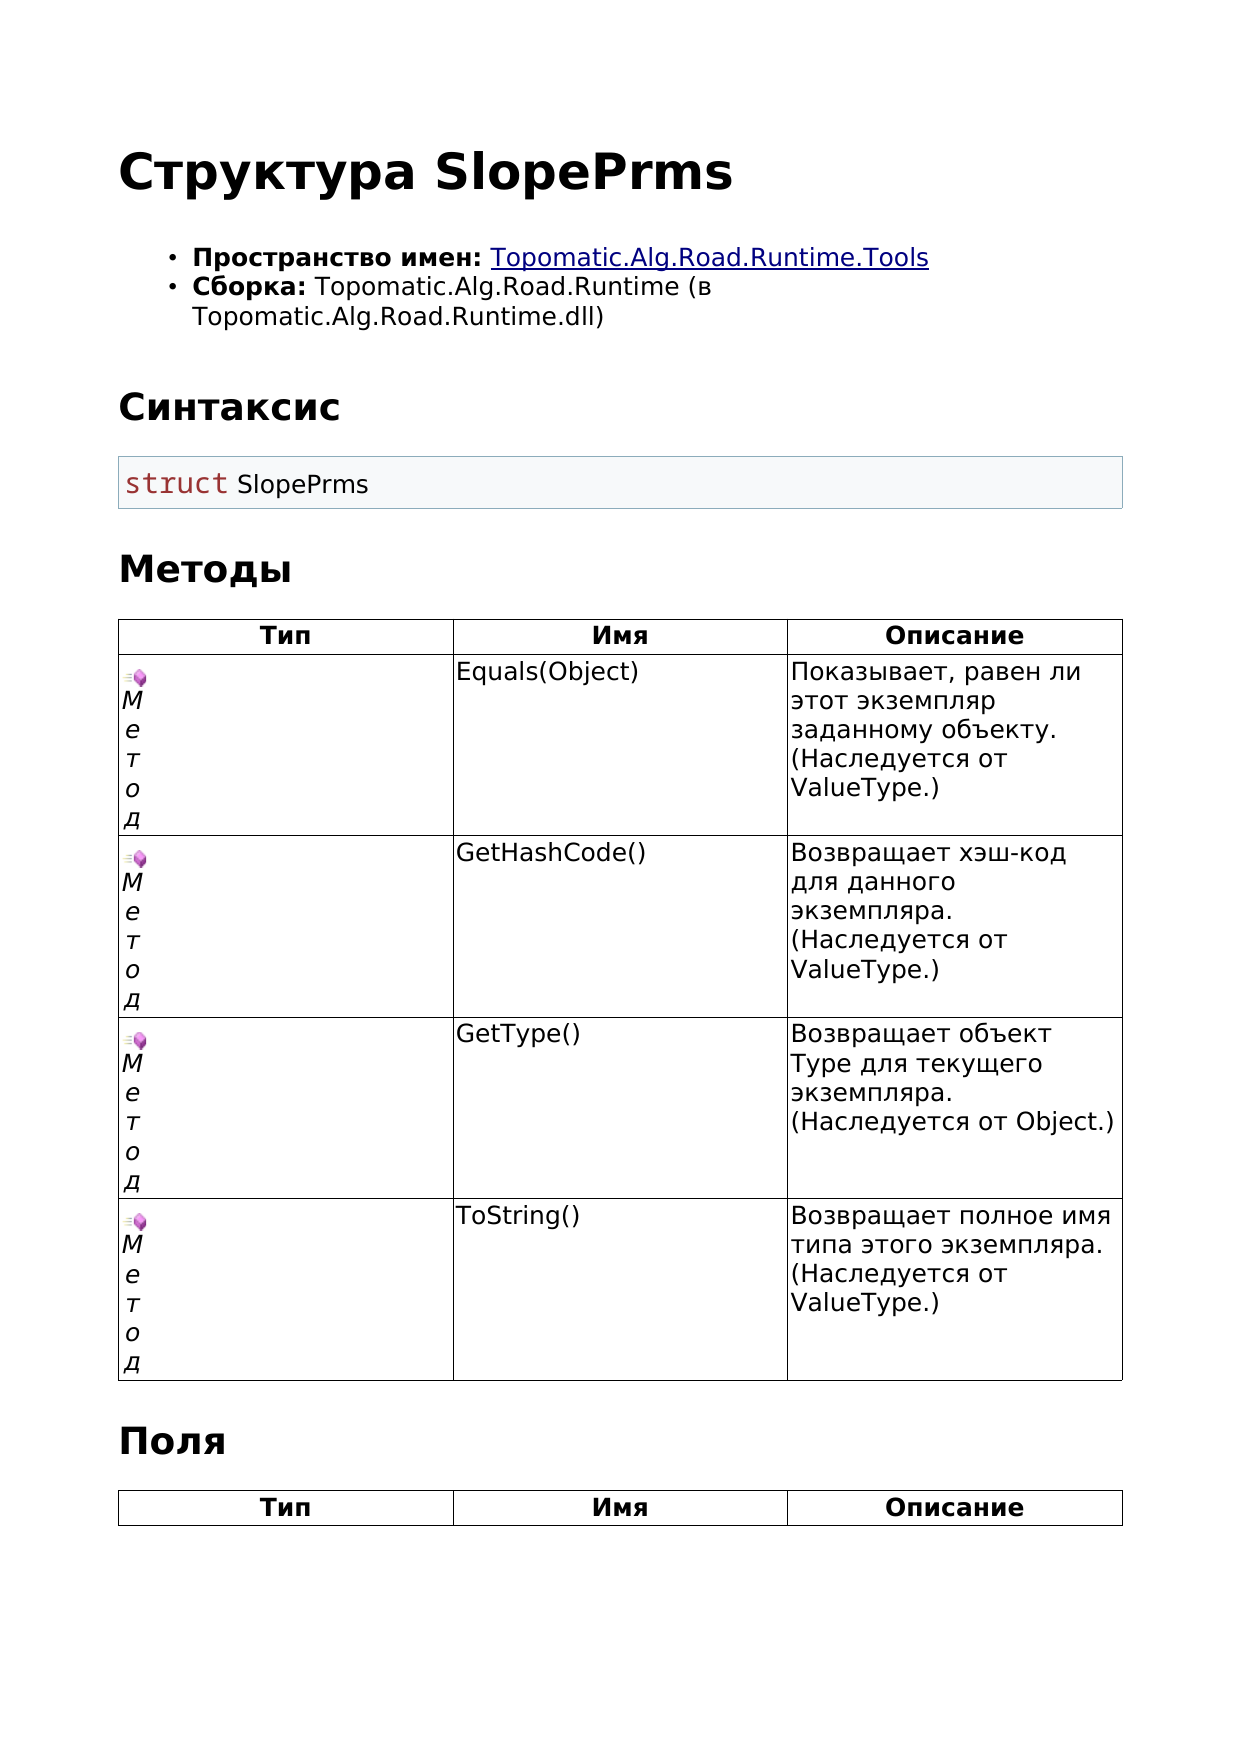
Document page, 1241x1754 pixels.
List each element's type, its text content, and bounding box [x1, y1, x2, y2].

table_header struct SlopePrms [119, 457, 1122, 508]
table_header Описание [788, 620, 1122, 654]
table_cell Equals(Object) [454, 655, 787, 835]
table_cell GetType() [454, 1018, 787, 1198]
table_cell ToString() [454, 1199, 787, 1379]
table_header Описание [788, 1491, 1122, 1525]
table_header Тип [119, 620, 453, 654]
table_cell [119, 1018, 453, 1198]
table_cell Показывает, равен ли этот экземпляр заданному объекту. (Наследуется от ValueType.) [788, 655, 1122, 835]
subtitle Структура SlopePrms [118, 143, 1122, 201]
list Сборка: Topomatic.Alg.Road.Runtime (в Topomatic.Alg.Road.Runtime.dll) [177, 272, 1122, 331]
table_cell Возвращает объект Type для текущего экземпляра. (Наследуется от Object.) [788, 1018, 1122, 1198]
table_cell Возвращает хэш-код для данного экземпляра. (Наследуется от ValueType.) [788, 836, 1122, 1017]
subtitle Поля [118, 1419, 1122, 1463]
table_header Имя [454, 1491, 787, 1525]
table_header Тип [119, 1491, 453, 1525]
list Пространство имен: Topomatic.Alg.Road.Runtime.Tools [177, 243, 1122, 272]
picture [121, 1032, 147, 1050]
subtitle Синтаксис [118, 385, 1122, 429]
table_cell Возвращает полное имя типа этого экземпляра. (Наследуется от ValueType.) [788, 1199, 1122, 1379]
picture [121, 669, 147, 687]
table_cell [119, 836, 453, 1017]
table_cell GetHashCode() [454, 836, 787, 1017]
table_header Имя [454, 620, 787, 654]
table_cell [119, 655, 453, 835]
picture [121, 850, 147, 868]
table_cell [119, 1199, 453, 1379]
picture [121, 1213, 147, 1231]
subtitle Методы [118, 548, 1122, 591]
